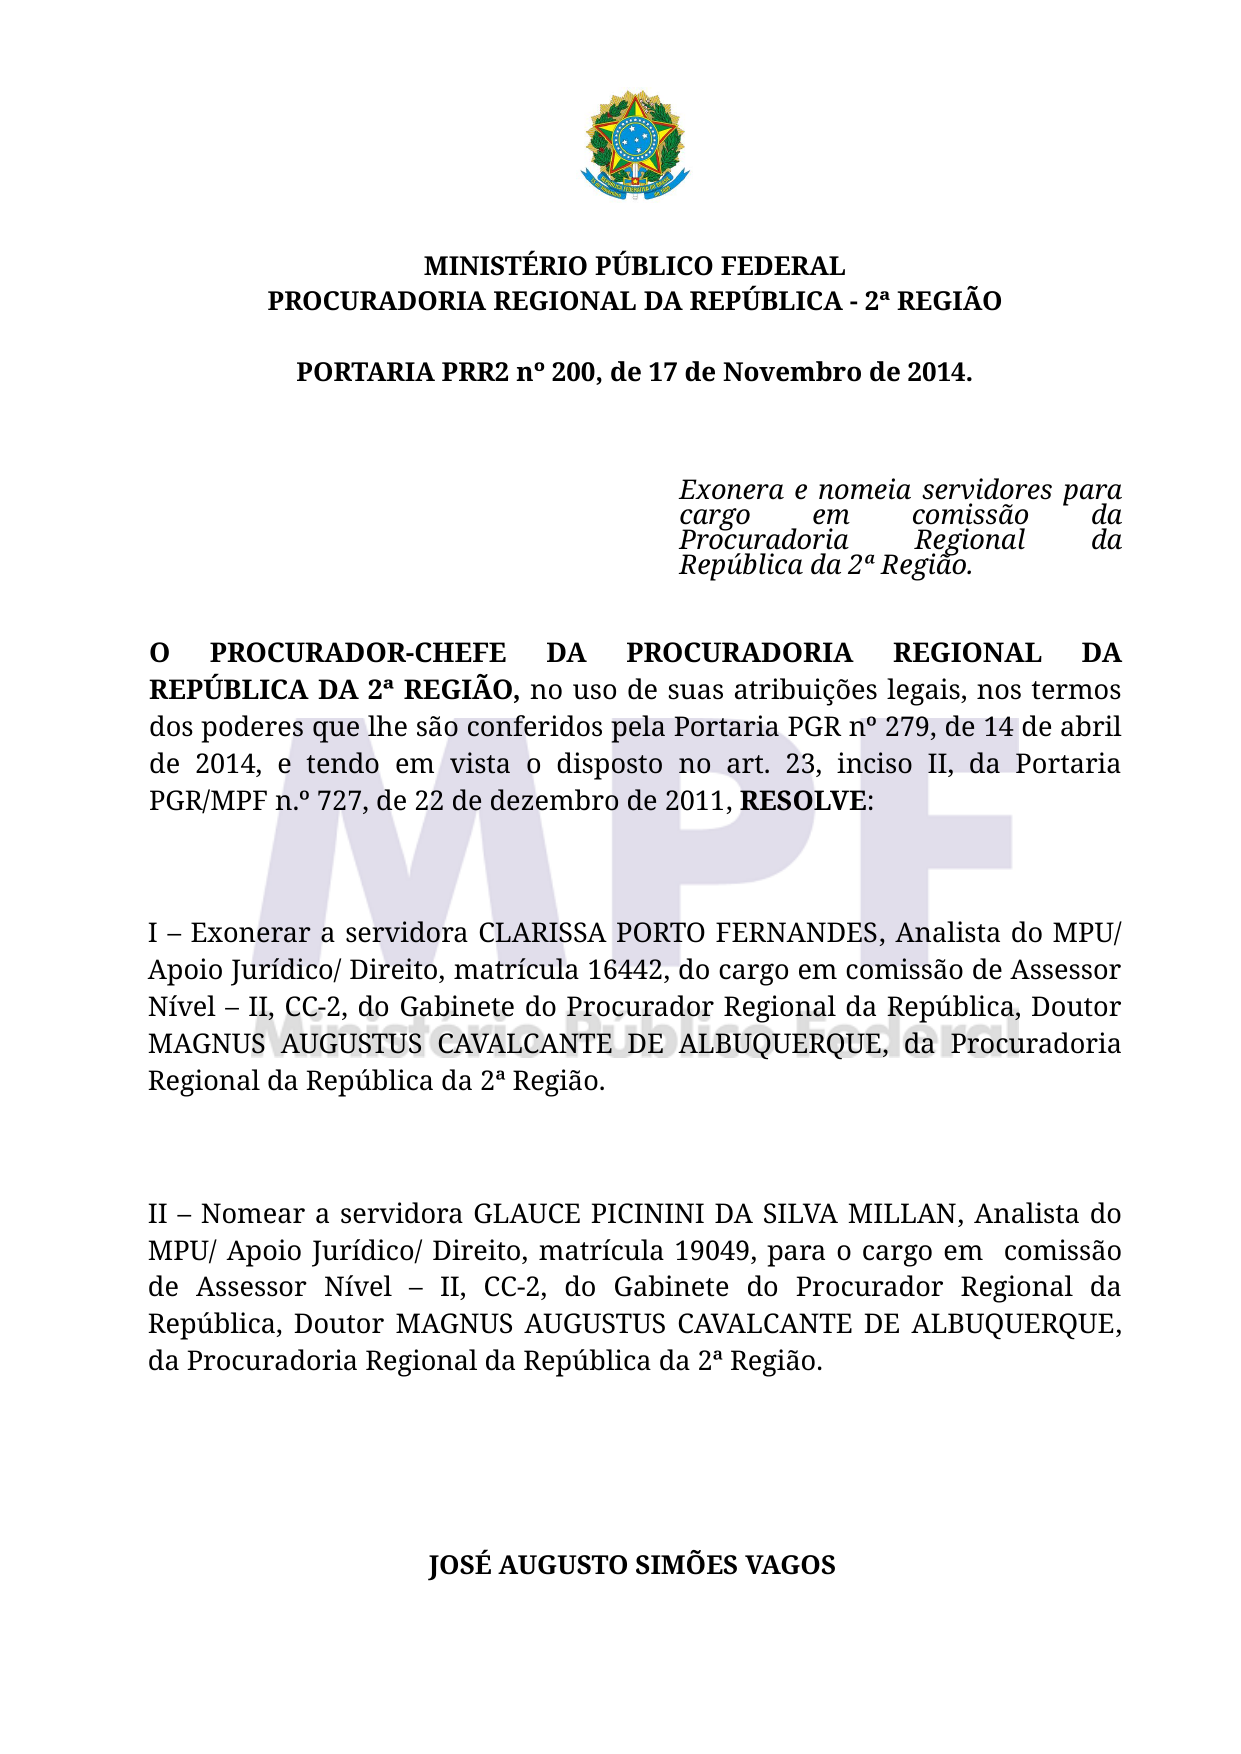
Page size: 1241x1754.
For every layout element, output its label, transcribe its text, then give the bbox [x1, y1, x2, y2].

picture [576, 87, 694, 203]
text O PROCURADOR-CHEFE DA PROCURADORIA REGIONAL DA REPÚBLICA DA 2ª REGIÃO, no uso de suas atribuições legais, nos termos dos poderes que lhe são conferidos pela Portaria PGR nº 279, de 14 de abril de 2014, e tendo em vista o disposto no art. 23, inciso II, da Portaria PGR/MPF n.º 727, de 22 de dezembro de 2011, RESOLVE: [149, 634, 1122, 818]
picture [251, 818, 1019, 914]
text Exonera e nomeia servidores para cargo em comissão da Procuradoria Regional da República da 2ª Região. [679, 479, 1122, 579]
text PROCURADORIA REGIONAL DA REPÚBLICA - 2ª REGIÃO [148, 283, 1122, 318]
text JOSÉ AUGUSTO SIMÕES VAGOS [146, 1547, 1119, 1582]
text PORTARIA PRR2 nº 200, de 17 de Novembro de 2014. [148, 354, 1122, 389]
text MINISTÉRIO PÚBLICO FEDERAL [148, 247, 1122, 283]
text I – Exonerar a servidora CLARISSA PORTO FERNANDES, Analista do MPU/ Apoio Jurídico/ Direito, matrícula 16442, do cargo em comissão de Assessor Nível – II, CC-2, do Gabinete do Procurador Regional da República, Doutor MAGNUS AUGUSTUS CAVALCANTE DE ALBUQUERQUE, da Procuradoria Regional da República da 2ª Região. [148, 914, 1122, 1098]
text II – Nomear a servidora GLAUCE PICININI DA SILVA MILLAN, Analista do MPU/ Apoio Jurídico/ Direito, matrícula 19049, para o cargo em comissão de Assessor Nível – II, CC-2, do Gabinete do Procurador Regional da República, Doutor MAGNUS AUGUSTUS CAVALCANTE DE ALBUQUERQUE, da Procuradoria Regional da República da 2ª Região. [148, 1194, 1122, 1378]
